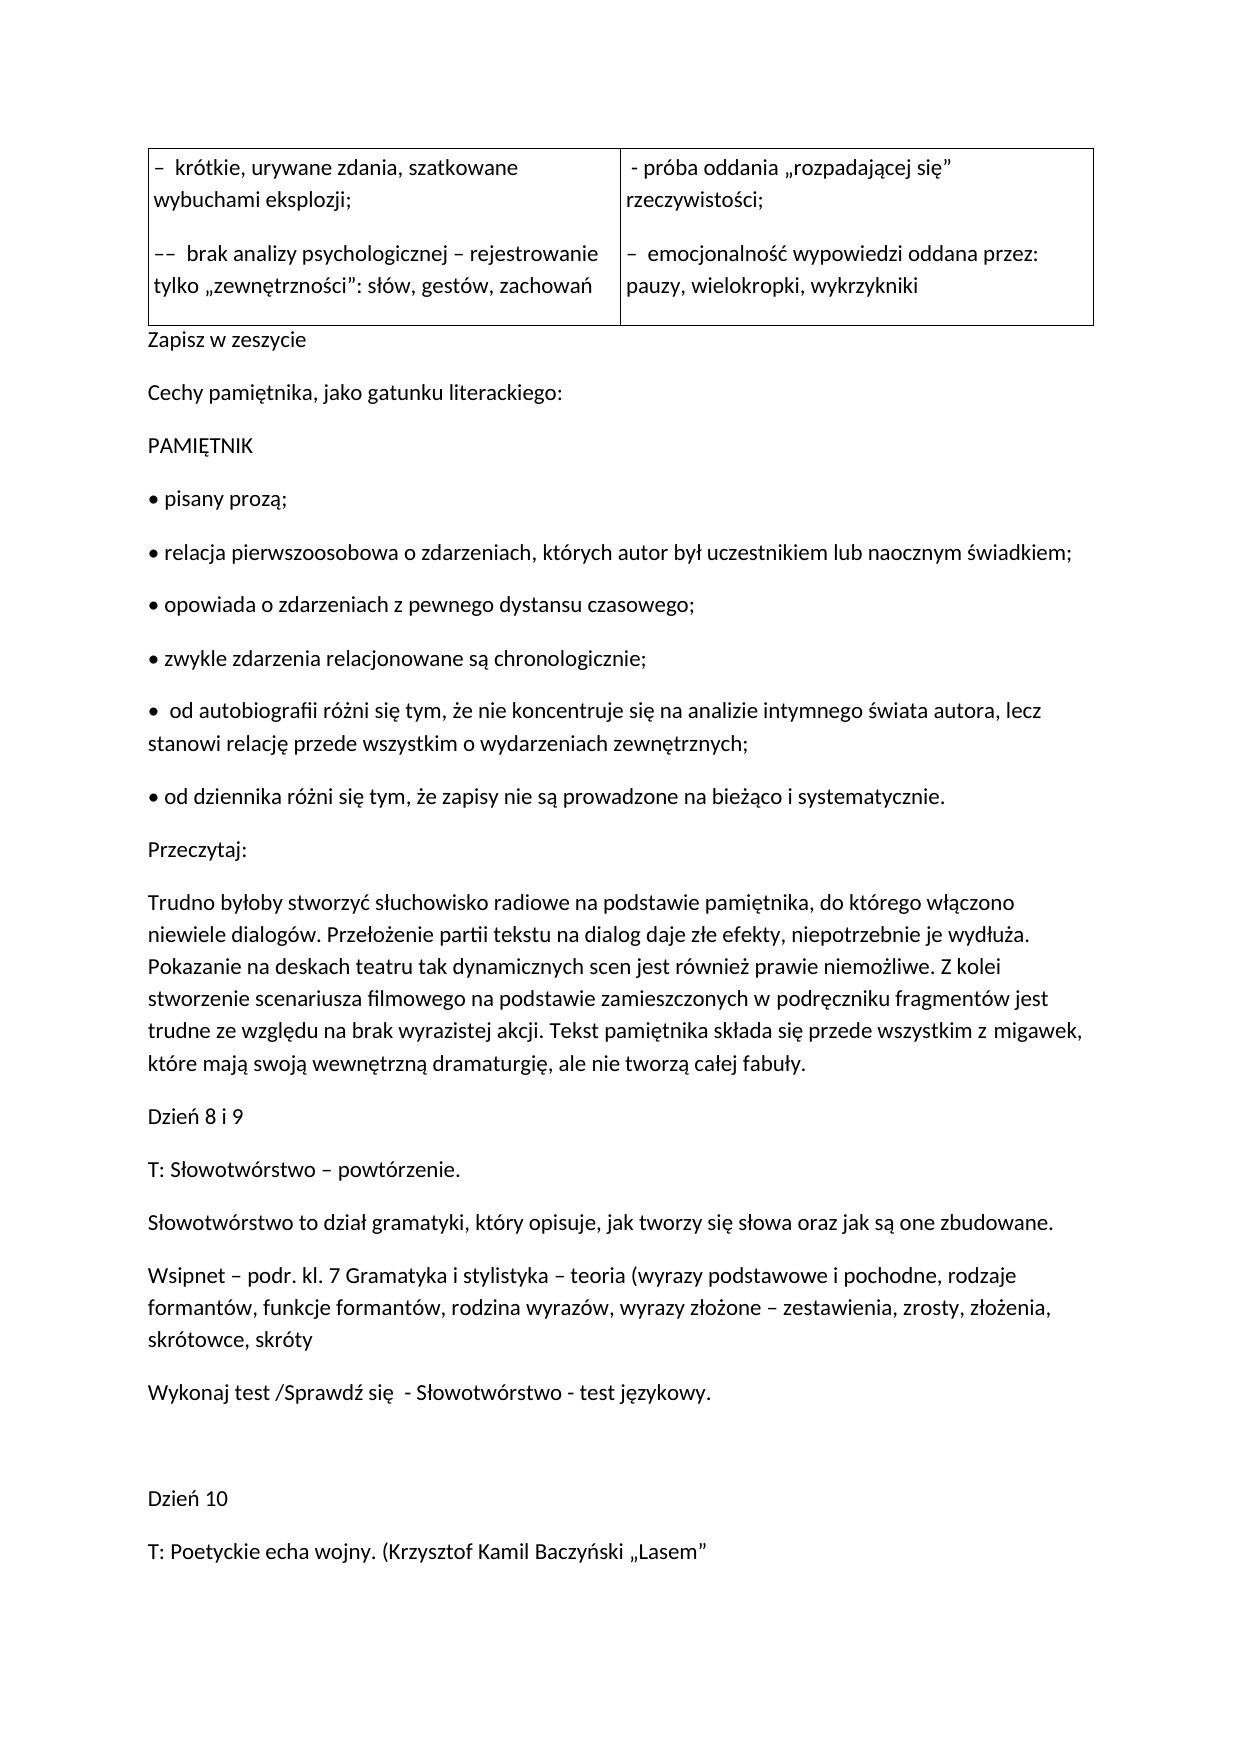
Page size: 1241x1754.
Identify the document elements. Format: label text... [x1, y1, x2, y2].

text • opowiada o zdarzeniach z pewnego dystansu czasowego; [148, 591, 1093, 619]
text Zapisz w zeszycie [148, 326, 1093, 353]
table_cell – krótkie, urywane zdania, szatkowane wybuchami eksplozji; –– brak analizy psychologicznej – rejestrowanie tylko „zewnętrzności”: słów, gestów, zachowań [149, 149, 620, 325]
text Przeczytaj: [148, 835, 1093, 863]
text Trudno byłoby stworzyć słuchowisko radiowe na podstawie pamiętnika, do którego włączono niewiele dialogów. Przełożenie partii tekstu na dialog daje złe efekty, niepotrzebnie je wydłuża. Pokazanie na deskach teatru tak dynamicznych scen jest również prawie niemożliwe. Z kolei stworzenie scenariusza filmowego na podstawie zamieszczonych w podręczniku fragmentów jest trudne ze względu na brak wyrazistej akcji. Tekst pamiętnika składa się przede wszystkim z migawek, które mają swoją wewnętrzną dramaturgię, ale nie tworzą całej fabuły. [148, 888, 1093, 1077]
text Dzień 8 i 9 [148, 1102, 1093, 1130]
text • pisany prozą; [148, 484, 1093, 513]
text PAMIĘTNIK [148, 432, 1093, 459]
text Wykonaj test /Sprawdź się - Słowotwórstwo - test językowy. [148, 1378, 1093, 1406]
text • od dziennika różni się tym, że zapisy nie są prowadzone na bieżąco i systematycznie. [148, 782, 1093, 810]
text • relacja pierwszoosobowa o zdarzeniach, których autor był uczestnikiem lub naocznym świadkiem; [148, 538, 1093, 566]
text • od autobiografii różni się tym, że nie koncentruje się na analizie intymnego świata autora, lecz stanowi relację przede wszystkim o wydarzeniach zewnętrznych; [148, 697, 1093, 757]
text T: Poetyckie echa wojny. (Krzysztof Kamil Baczyński „Lasem” [148, 1537, 1093, 1565]
text Cechy pamiętnika, jako gatunku literackiego: [148, 378, 1093, 407]
text • zwykle zdarzenia relacjonowane są chronologicznie; [148, 644, 1093, 672]
text Wsipnet – podr. kl. 7 Gramatyka i stylistyka – teoria (wyrazy podstawowe i pochodne, rodzaje formantów, funkcje formantów, rodzina wyrazów, wyrazy złożone – zestawienia, zrosty, złożenia, skrótowce, skróty [148, 1261, 1093, 1353]
table_cell - próba oddania „rozpadającej się” rzeczywistości; – emocjonalność wypowiedzi oddana przez: pauzy, wielokropki, wykrzykniki [621, 149, 1093, 325]
text Dzień 10 [148, 1484, 1093, 1512]
text Słowotwórstwo to dział gramatyki, który opisuje, jak tworzy się słowa oraz jak są one zbudowane. [148, 1208, 1093, 1236]
text T: Słowotwórstwo – powtórzenie. [148, 1155, 1093, 1183]
